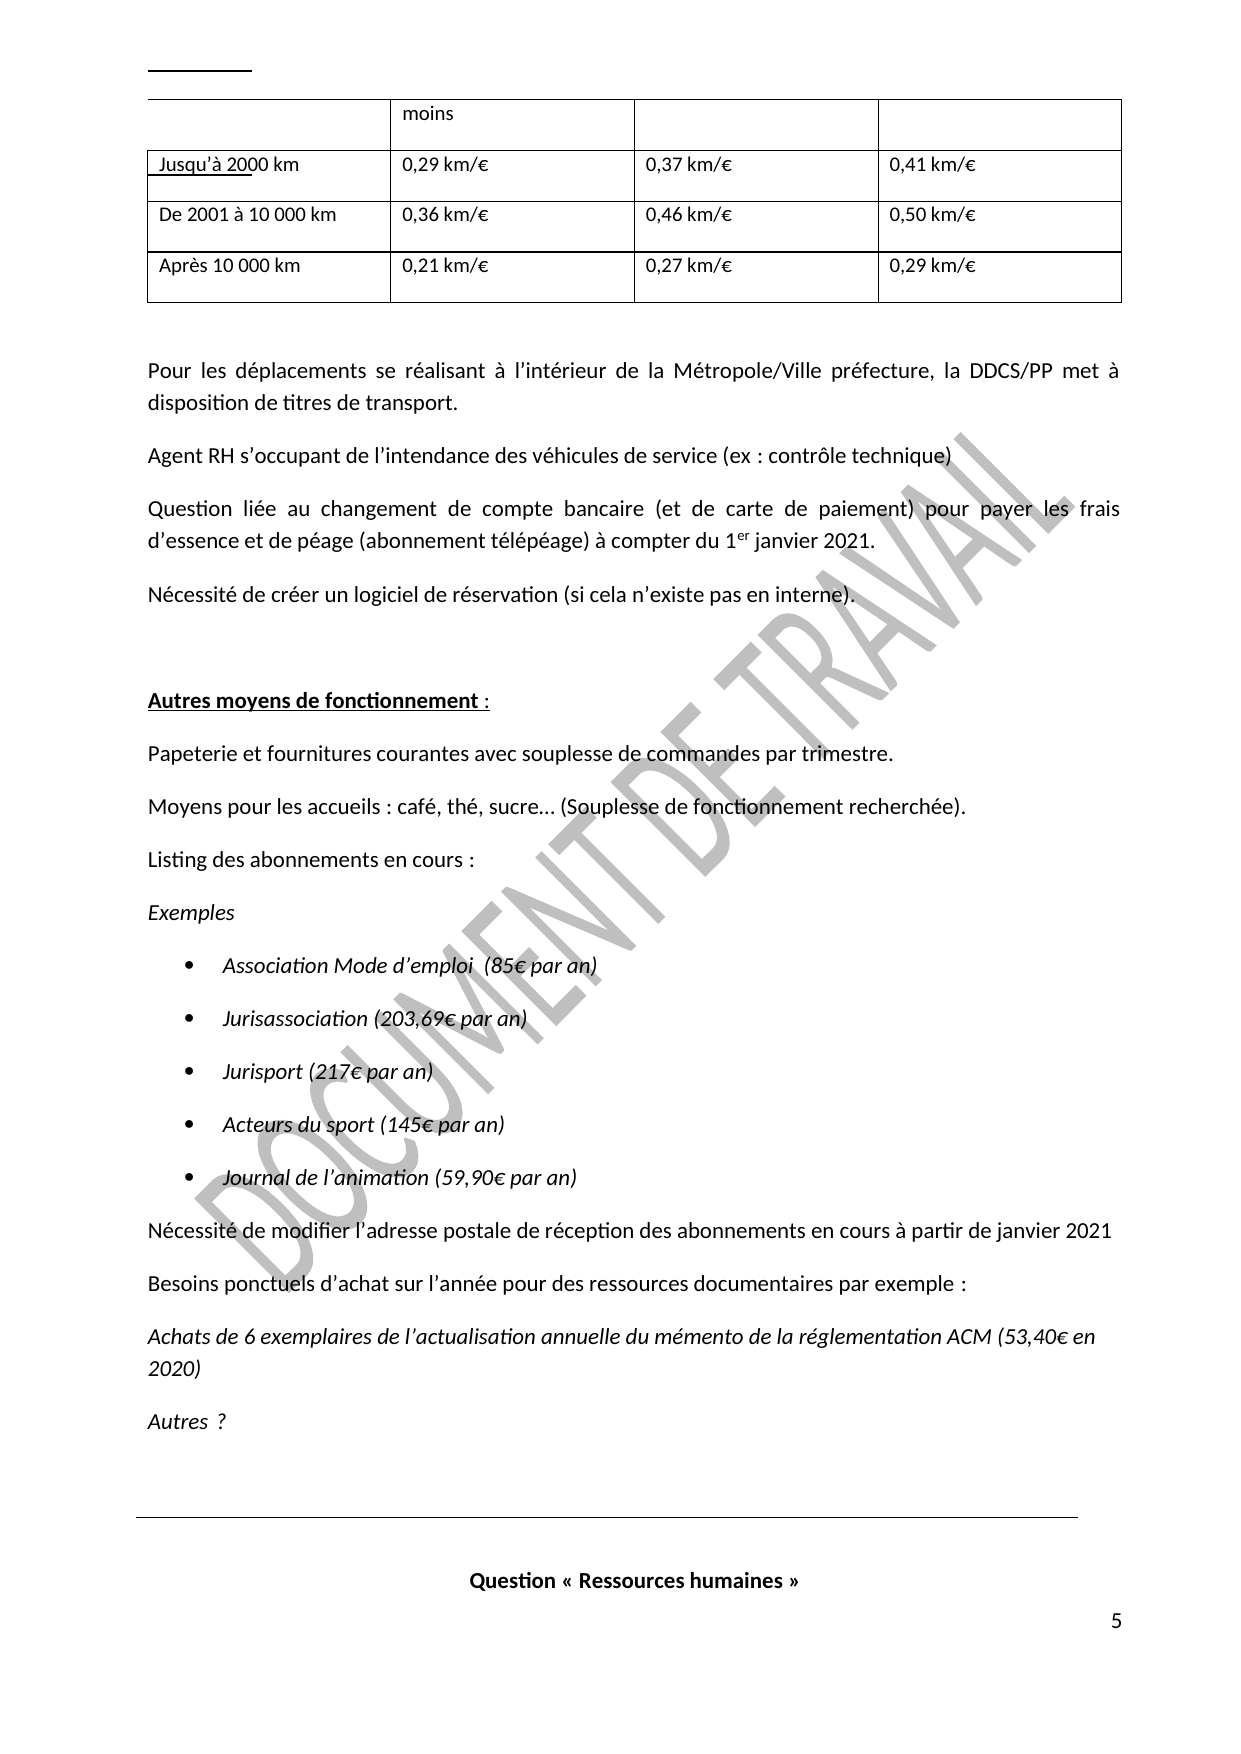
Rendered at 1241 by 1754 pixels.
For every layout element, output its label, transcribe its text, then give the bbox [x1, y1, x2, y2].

table_header moins [391, 100, 634, 150]
text Autres ? [148, 1407, 1122, 1435]
text Autres moyens de fonctionnement : [148, 686, 777, 714]
text Nécessité de créer un logiciel de réservation (si cela n’existe pas en interne). [933, 580, 1122, 608]
table_cell 0,29 km/€ [879, 253, 1121, 302]
text Nécessité de modifier l’adresse postale de réception des abonnements en cours à partir de janvier 2021 [148, 1216, 238, 1244]
text Papeterie et fournitures courantes avec souplesse de commandes par trimestre. [148, 739, 694, 767]
table_cell Jusqu’à 2000 km [148, 151, 390, 201]
list Journal de l’animation (59,90€ par an) [349, 1163, 1122, 1191]
text Agent RH s’occupant de l’intendance des véhicules de service (ex : contrôle technique) [148, 441, 982, 469]
table_header [879, 100, 1121, 150]
text [711, 845, 1122, 873]
list Jurisport (217€ par an) [465, 1057, 1122, 1085]
text Question « Ressources humaines » [148, 1566, 1122, 1594]
table_cell 0,21 km/€ [391, 253, 634, 302]
list Association Mode d’emploi (85€ par an) [185, 951, 456, 979]
table_cell 0,36 km/€ [391, 202, 634, 251]
table_cell 0,27 km/€ [635, 253, 878, 302]
text Besoins ponctuels d’achat sur l’année pour des ressources documentaires par exemple : [148, 1269, 1122, 1297]
text Moyens pour les accueils : café, thé, sucre… (Souplesse de fonctionnement recherchée). [148, 792, 647, 820]
text Nécessité de créer un logiciel de réservation (si cela n’existe pas en interne). [840, 580, 920, 608]
list Association Mode d’emploi (85€ par an) [522, 951, 587, 979]
text Nécessité de modifier l’adresse postale de réception des abonnements en cours à partir de janvier 2021 [295, 1216, 1122, 1244]
text Moyens pour les accueils : café, thé, sucre… (Souplesse de fonctionnement recherchée). [764, 792, 1122, 820]
text [824, 686, 1122, 714]
table_header [148, 100, 390, 150]
table_cell 0,41 km/€ [879, 151, 1121, 201]
text [536, 898, 602, 926]
table_cell 0,37 km/€ [635, 151, 878, 201]
list Association Mode d’emploi (85€ par an) [574, 951, 1122, 979]
text Exemples [148, 898, 534, 926]
text Pour les déplacements se réalisant à l’intérieur de la Métropole/Ville préfecture, la DDCS/PP met à disposition de titres de transport. [148, 356, 1122, 416]
text [971, 441, 1122, 469]
list Jurisassociation (203,69€ par an) [511, 1004, 1122, 1032]
text [590, 898, 1122, 926]
text Papeterie et fournitures courantes avec souplesse de commandes par trimestre. [683, 739, 1122, 767]
list Jurisport (217€ par an) [361, 1057, 438, 1085]
table_header [635, 100, 878, 150]
table_cell 0,29 km/€ [391, 151, 634, 201]
list Jurisassociation (203,69€ par an) [481, 1004, 523, 1032]
text Listing des abonnements en cours : [148, 845, 606, 873]
list Journal de l’animation (59,90€ par an) [275, 1163, 351, 1191]
list Journal de l’animation (59,90€ par an) [185, 1163, 280, 1191]
list Association Mode d’emploi (85€ par an) [458, 951, 508, 979]
list Jurisport (217€ par an) [185, 1057, 372, 1085]
list Jurisport (217€ par an) [428, 1057, 477, 1085]
list Jurisassociation (203,69€ par an) [185, 1004, 424, 1032]
text Question liée au changement de compte bancaire (et de carte de paiement) pour payer les frais d’essence et de péage (abonnement télépéage) à compter du 1er janvier 2021. [924, 494, 1122, 555]
list Acteurs du sport (145€ par an) [185, 1110, 333, 1138]
text Question liée au changement de compte bancaire (et de carte de paiement) pour payer les frais d’essence et de péage (abonnement télépéage) à compter du 1er janvier 2021. [148, 494, 941, 555]
table_cell Après 10 000 km [148, 253, 390, 302]
text Nécessité de créer un logiciel de réservation (si cela n’existe pas en interne). [148, 580, 835, 608]
table_cell De 2001 à 10 000 km [148, 202, 390, 251]
text [766, 686, 835, 714]
table_cell 0,50 km/€ [879, 202, 1121, 251]
list Jurisassociation (203,69€ par an) [426, 1004, 483, 1032]
table_cell 0,46 km/€ [635, 202, 878, 251]
list Acteurs du sport (145€ par an) [329, 1110, 1122, 1138]
text Achats de 6 exemplaires de l’actualisation annuelle du mémento de la réglementation ACM (53,40€ en 2020) [148, 1322, 1122, 1382]
text [595, 845, 700, 873]
text [533, 910, 570, 926]
text Moyens pour les accueils : café, thé, sucre… (Souplesse de fonctionnement recherchée). [636, 792, 710, 820]
